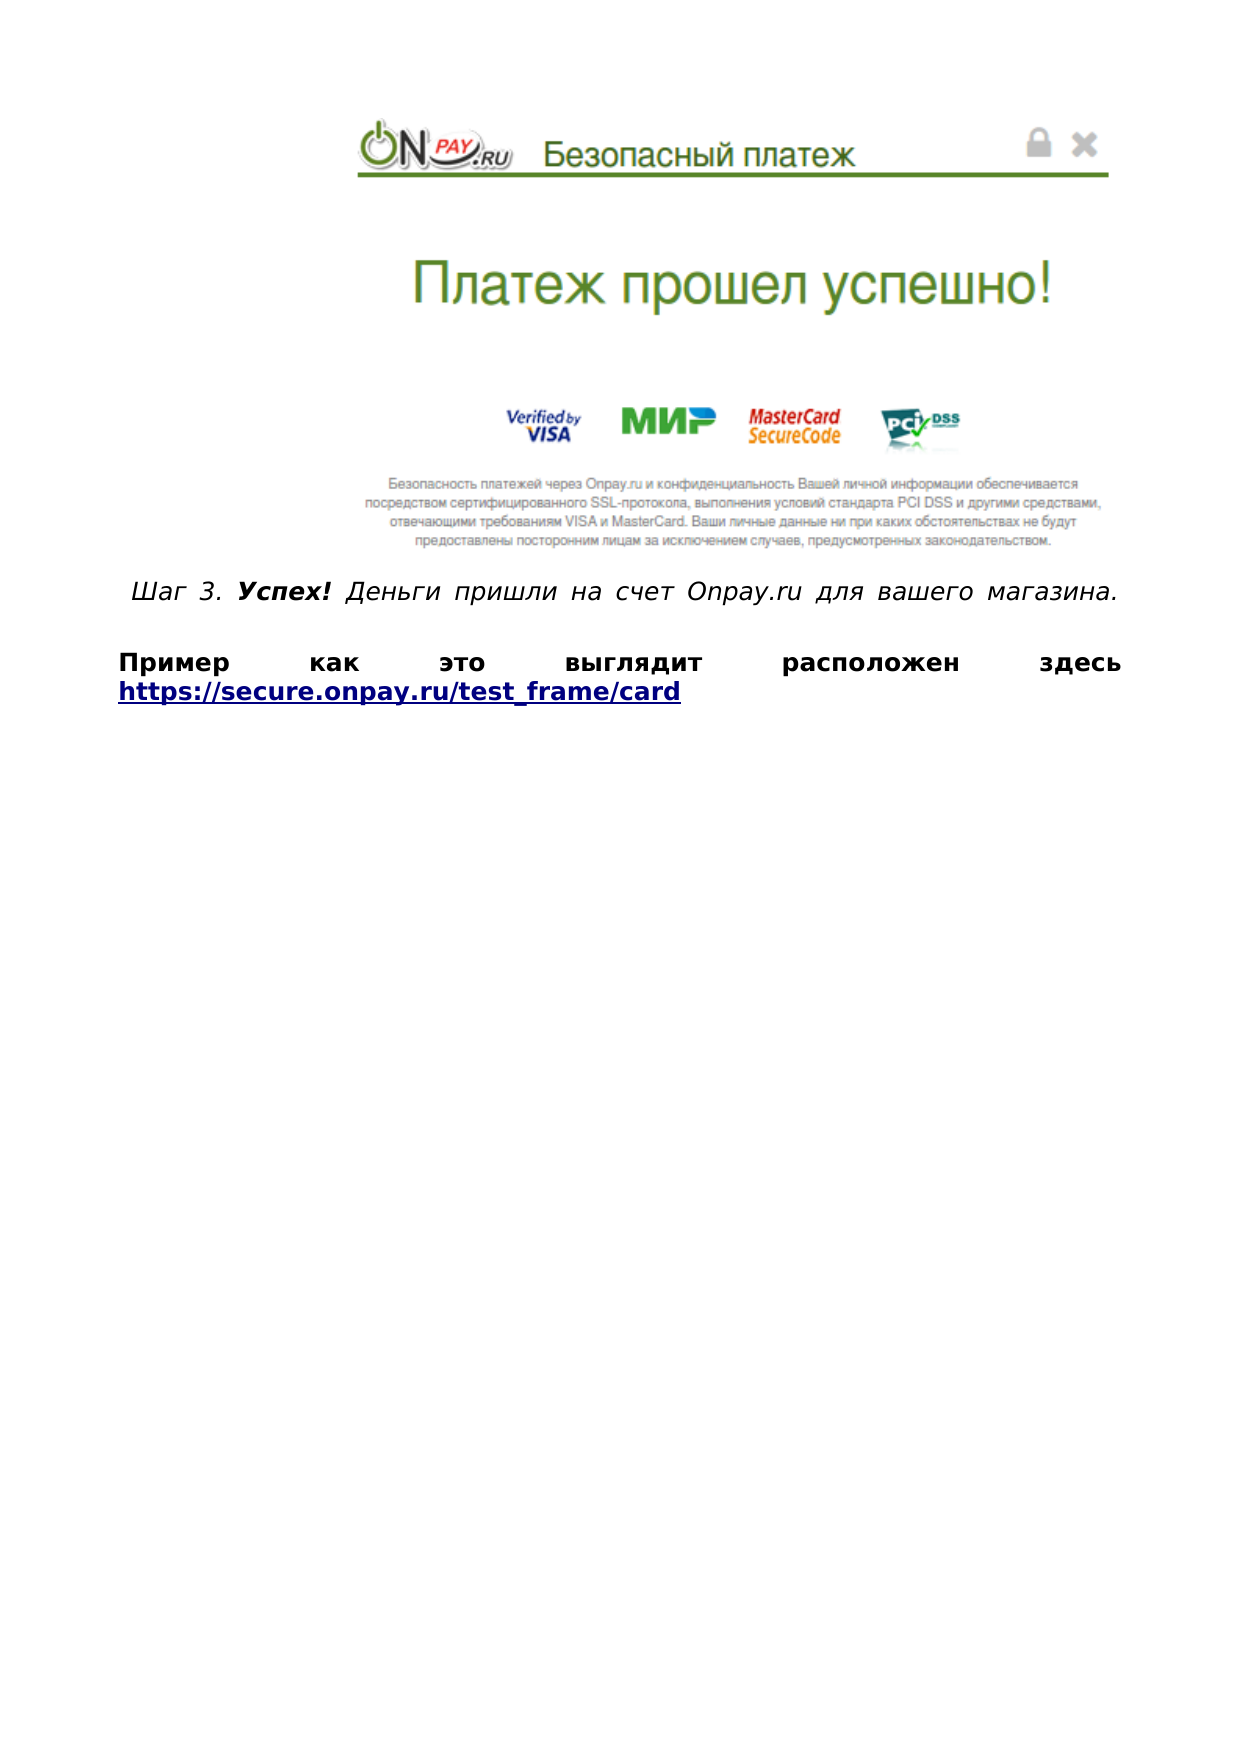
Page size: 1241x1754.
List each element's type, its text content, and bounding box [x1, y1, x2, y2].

text Шаг 3. Успех! Деньги пришли на счет Onpay.ru для вашего магазина. [118, 118, 1122, 636]
picture [344, 118, 1123, 572]
text Пример как это выглядит расположен здесь https://secure.onpay.ru/test_frame/card [118, 648, 1122, 706]
